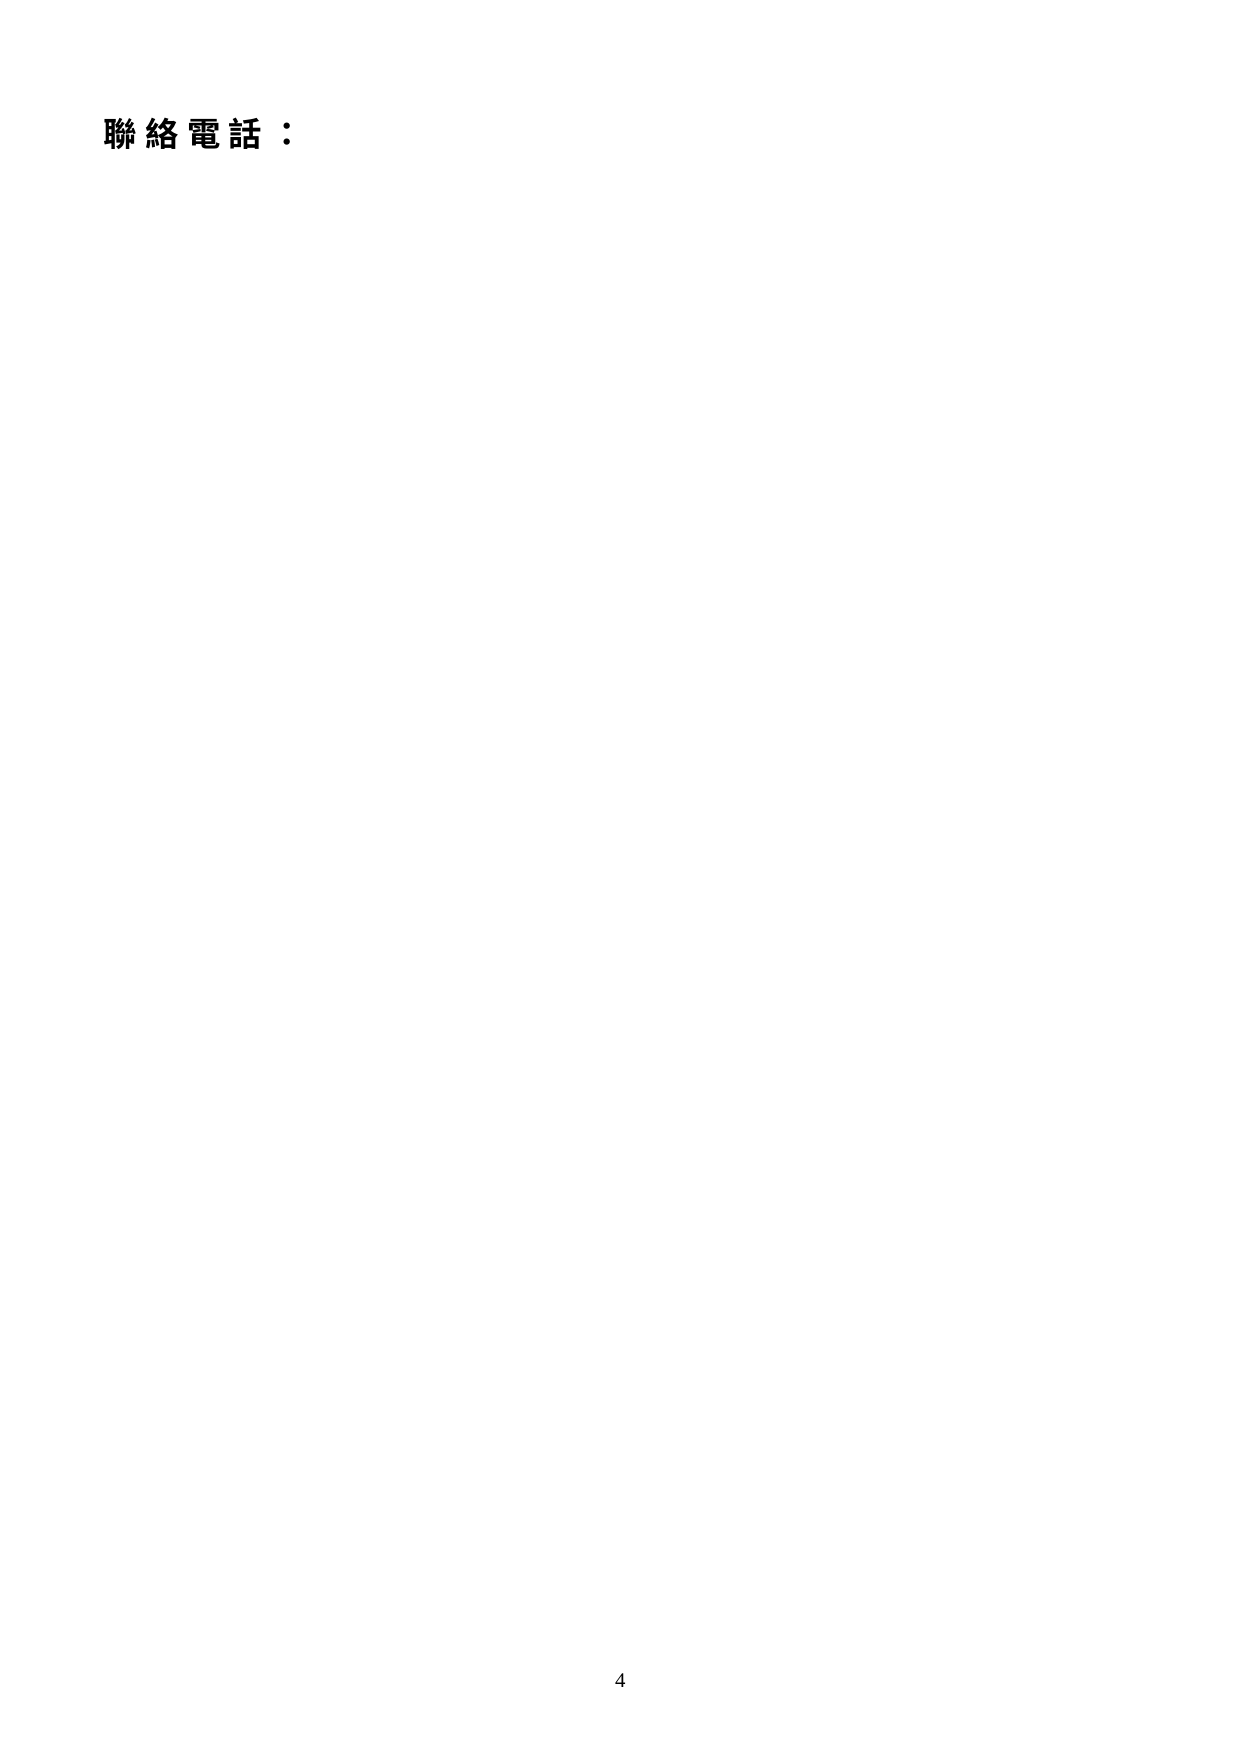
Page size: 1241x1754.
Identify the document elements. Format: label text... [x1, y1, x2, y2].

text 聯絡電話： [99, 90, 1141, 153]
